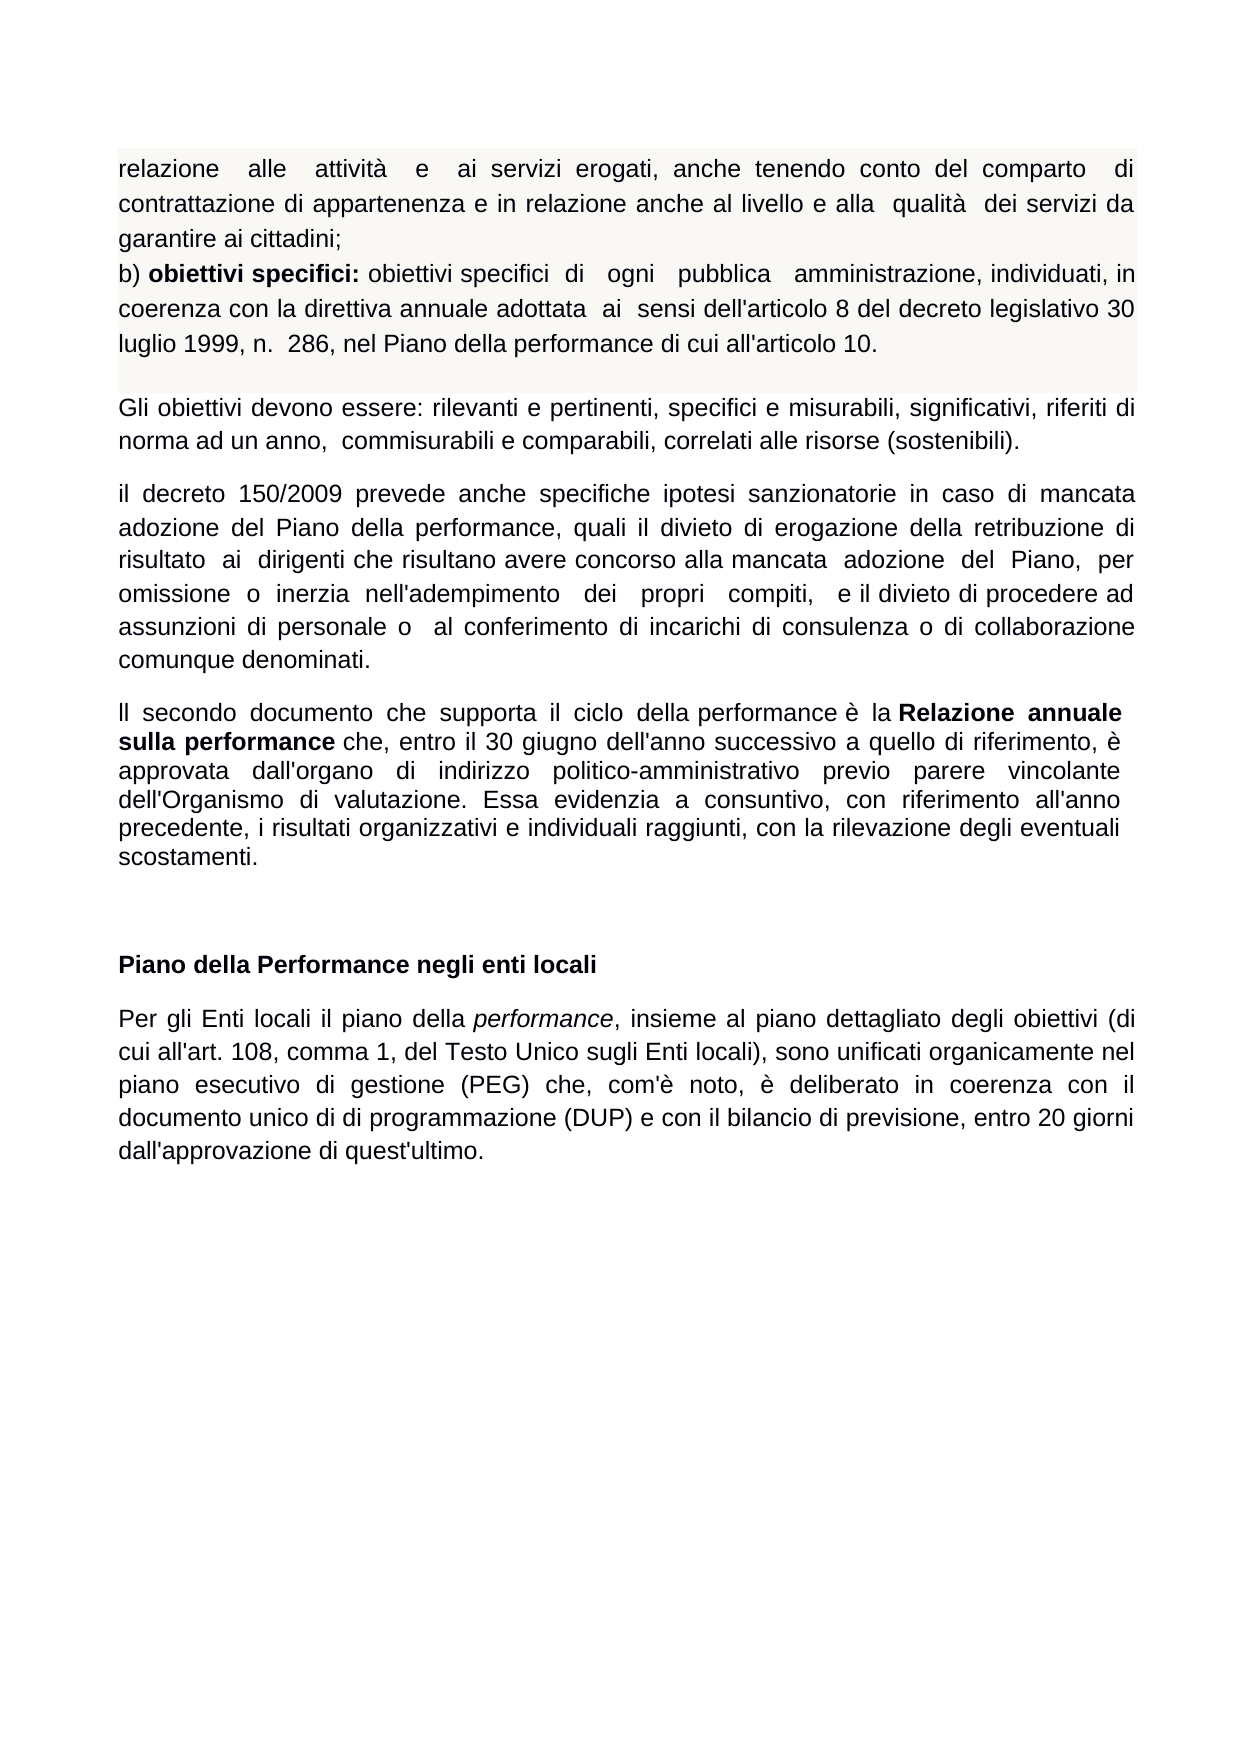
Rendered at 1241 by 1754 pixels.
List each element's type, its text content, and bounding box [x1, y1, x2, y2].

text Per gli Enti locali il piano della performance, insieme al piano dettagliato degli obiettivi (di cui all'art. 108, comma 1, del Testo Unico sugli Enti locali), sono unificati organicamente nel piano esecutivo di gestione (PEG) che, com'è noto, è deliberato in coerenza con il documento unico di di programmazione (DUP) e con il bilancio di previsione, entro 20 giorni dall'approvazione di quest'ultimo. [118, 1003, 1137, 1164]
text relazione alle attività e ai servizi erogati, anche tenendo conto del comparto di contrattazione di appartenenza e in relazione anche al livello e alla qualità dei servizi da garantire ai cittadini; [118, 148, 1137, 253]
text Gli obiettivi devono essere: rilevanti e pertinenti, specifici e misurabili, significativi, riferiti di norma ad un anno, commisurabili e comparabili, correlati alle risorse (sostenibili). [118, 393, 1137, 454]
text b) obiettivi specifici: obiettivi specifici di ogni pubblica amministrazione, individuati, in coerenza con la direttiva annuale adottata ai sensi dell'articolo 8 del decreto legislativo 30 luglio 1999, n. 286, nel Piano della performance di cui all'articolo 10. [118, 253, 1137, 358]
text il decreto 150/2009 prevede anche specifiche ipotesi sanzionatorie in caso di mancata adozione del Piano della performance, quali il divieto di erogazione della retribuzione di risultato ai dirigenti che risultano avere concorso alla mancata adozione del Piano, per omissione o inerzia nell'adempimento dei propri compiti, e il divieto di procedere ad assunzioni di personale o al conferimento di incarichi di consulenza o di collaborazione comunque denominati. [118, 479, 1137, 673]
text Piano della Performance negli enti locali [118, 950, 1137, 978]
text ll secondo documento che supporta il ciclo della performance è la Relazione annuale sulla performance che, entro il 30 giugno dell'anno successivo a quello di riferimento, è approvata dall'organo di indirizzo politico-amministrativo previo parere vincolante dell'Organismo di valutazione. Essa evidenzia a consuntivo, con riferimento all'anno precedente, i risultati organizzativi e individuali raggiunti, con la rilevazione degli eventuali scostamenti. [118, 698, 1122, 871]
